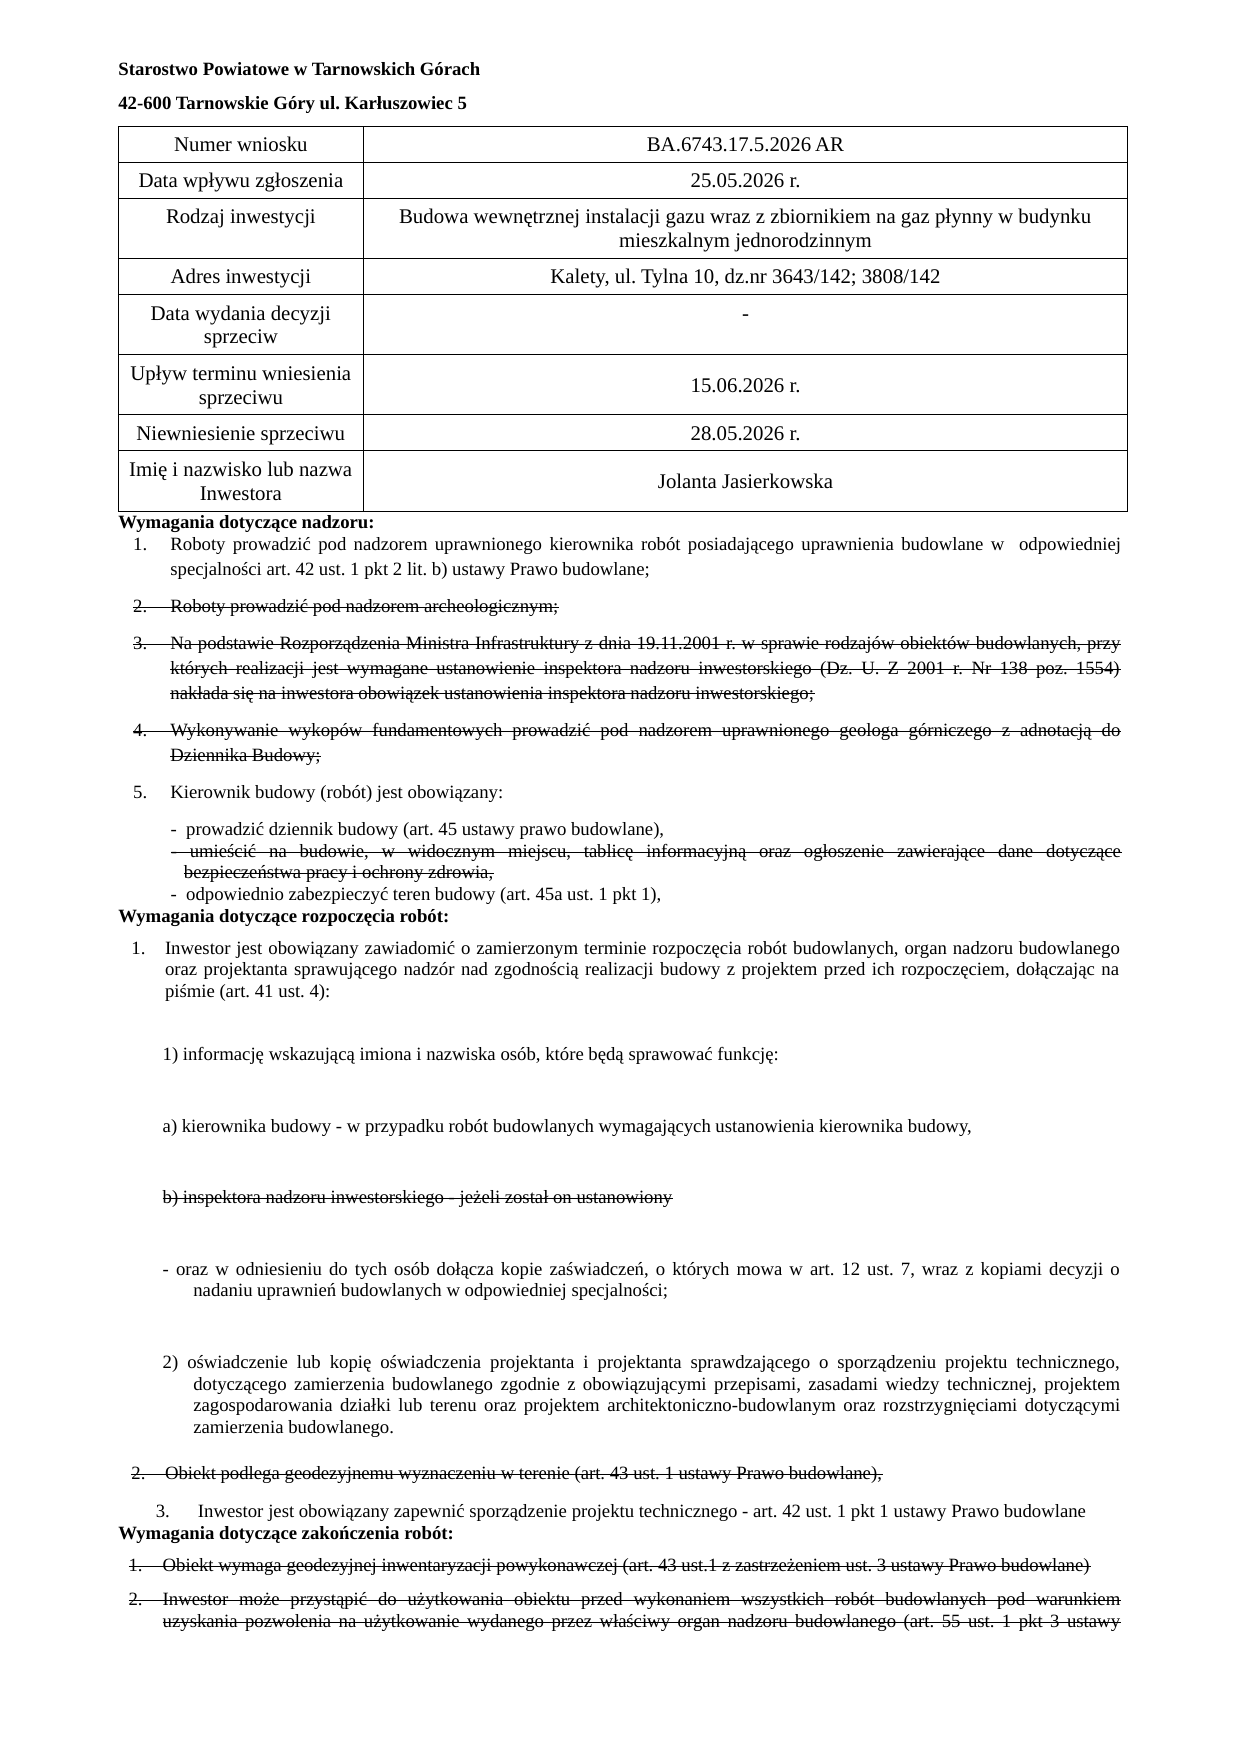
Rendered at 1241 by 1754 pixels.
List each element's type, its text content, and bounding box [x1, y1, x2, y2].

table_cell 25.05.2026 r. [364, 163, 1127, 198]
list Inwestor jest obowiązany zapewnić sporządzenie projektu technicznego - art. 42 ust. 1 pkt 1 ustawy Prawo budowlane [156, 1500, 1122, 1522]
list Na podstawie Rozporządzenia Ministra Infrastruktury z dnia 19.11.2001 r. w sprawie rodzajów obiektów budowlanych, przy których realizacji jest wymagane ustanowienie inspektora nadzoru inwestorskiego (Dz. U. Z 2001 r. Nr 138 poz. 1554) nakłada się na inwestora obowiązek ustanowienia inspektora nadzoru inwestorskiego; [133, 632, 1122, 703]
text 42-600 Tarnowskie Góry ul. Karłuszowiec 5 [118, 92, 1122, 113]
text - umieścić na budowie, w widocznym miejscu, tablicę informacyjną oraz ogłoszenie zawierające dane dotyczące bezpieczeństwa pracy i ochrony zdrowia, [171, 840, 1122, 852]
list Inwestor może przystąpić do użytkowania obiektu przed wykonaniem wszystkich robót budowlanych pod warunkiem uzyskania pozwolenia na użytkowanie wydanego przez właściwy organ nadzoru budowlanego (art. 55 ust. 1 pkt 3 ustawy [128, 1588, 1122, 1631]
text - oraz w odniesieniu do tych osób dołącza kopie zaświadczeń, o których mowa w art. 12 ust. 7, wraz z kopiami decyzji o nadaniu uprawnień budowlanych w odpowiedniej specjalności; [162, 1258, 1122, 1301]
list Obiekt podlega geodezyjnemu wyznaczeniu w terenie (art. 43 ust. 1 ustawy Prawo budowlane), [131, 1462, 1122, 1484]
text Wymagania dotyczące rozpoczęcia robót: [118, 904, 1122, 926]
table_cell Data wpływu zgłoszenia [119, 163, 363, 198]
table_cell Upływ terminu wniesienia sprzeciwu [119, 355, 363, 414]
table_cell Kalety, ul. Tylna 10, dz.nr 3643/142; 3808/142 [364, 259, 1127, 294]
table_cell Budowa wewnętrznej instalacji gazu wraz z zbiornikiem na gaz płynny w budynku mieszkalnym jednorodzinnym [364, 199, 1127, 258]
table_cell Niewniesienie sprzeciwu [119, 415, 363, 450]
table_cell Adres inwestycji [119, 259, 363, 294]
table_header BA.6743.17.5.2026 AR [364, 127, 1127, 162]
table_cell 28.05.2026 r. [364, 415, 1127, 450]
table_cell 15.06.2026 r. [364, 355, 1127, 414]
text - prowadzić dziennik budowy (art. 45 ustawy prawo budowlane), [170, 818, 1122, 840]
list Obiekt wymaga geodezyjnej inwentaryzacji powykonawczej (art. 43 ust.1 z zastrzeżeniem ust. 3 ustawy Prawo budowlane) [128, 1554, 1122, 1576]
list Kierownik budowy (robót) jest obowiązany: [133, 781, 1122, 802]
list Roboty prowadzić pod nadzorem archeologicznym; [133, 595, 1122, 616]
text - umieścić na budowie, w widocznym miejscu, tablicę informacyjną oraz ogłoszenie zawierające dane dotyczące bezpieczeństwa pracy i ochrony zdrowia, [171, 853, 1122, 883]
text - odpowiednio zabezpieczyć teren budowy (art. 45a ust. 1 pkt 1), [170, 883, 1122, 904]
list Roboty prowadzić pod nadzorem uprawnionego kierownika robót posiadającego uprawnienia budowlane w odpowiedniej specjalności art. 42 ust. 1 pkt 2 lit. b) ustawy Prawo budowlane; [133, 533, 1122, 579]
table_cell - [364, 295, 1127, 354]
text Wymagania dotyczące zakończenia robót: [118, 1522, 1122, 1543]
text a) kierownika budowy - w przypadku robót budowlanych wymagających ustanowienia kierownika budowy, [162, 1115, 1122, 1136]
text b) inspektora nadzoru inwestorskiego - jeżeli został on ustanowiony [162, 1186, 1122, 1208]
table_header Numer wniosku [119, 127, 363, 162]
table_cell Imię i nazwisko lub nazwa Inwestora [119, 451, 363, 511]
table_cell Rodzaj inwestycji [119, 199, 363, 258]
table_cell Data wydania decyzji sprzeciw [119, 295, 363, 354]
table_cell Jolanta Jasierkowska [364, 451, 1127, 511]
list Wykonywanie wykopów fundamentowych prowadzić pod nadzorem uprawnionego geologa górniczego z adnotacją do Dziennika Budowy; [133, 719, 1122, 765]
text 1) informację wskazującą imiona i nazwiska osób, które będą sprawować funkcję: [162, 1043, 1122, 1065]
list Inwestor jest obowiązany zawiadomić o zamierzonym terminie rozpoczęcia robót budowlanych, organ nadzoru budowlanego oraz projektanta sprawującego nadzór nad zgodnością realizacji budowy z projektem przed ich rozpoczęciem, dołączając na piśmie (art. 41 ust. 4): [131, 937, 1122, 1001]
text Starostwo Powiatowe w Tarnowskich Górach [118, 58, 1122, 79]
text 2) oświadczenie lub kopię oświadczenia projektanta i projektanta sprawdzającego o sporządzeniu projektu technicznego, dotyczącego zamierzenia budowlanego zgodnie z obowiązującymi przepisami, zasadami wiedzy technicznej, projektem zagospodarowania działki lub terenu oraz projektem architektoniczno-budowlanym oraz rozstrzygnięciami dotyczącymi zamierzenia budowlanego. [162, 1351, 1122, 1437]
text Wymagania dotyczące nadzoru: [118, 512, 1122, 533]
